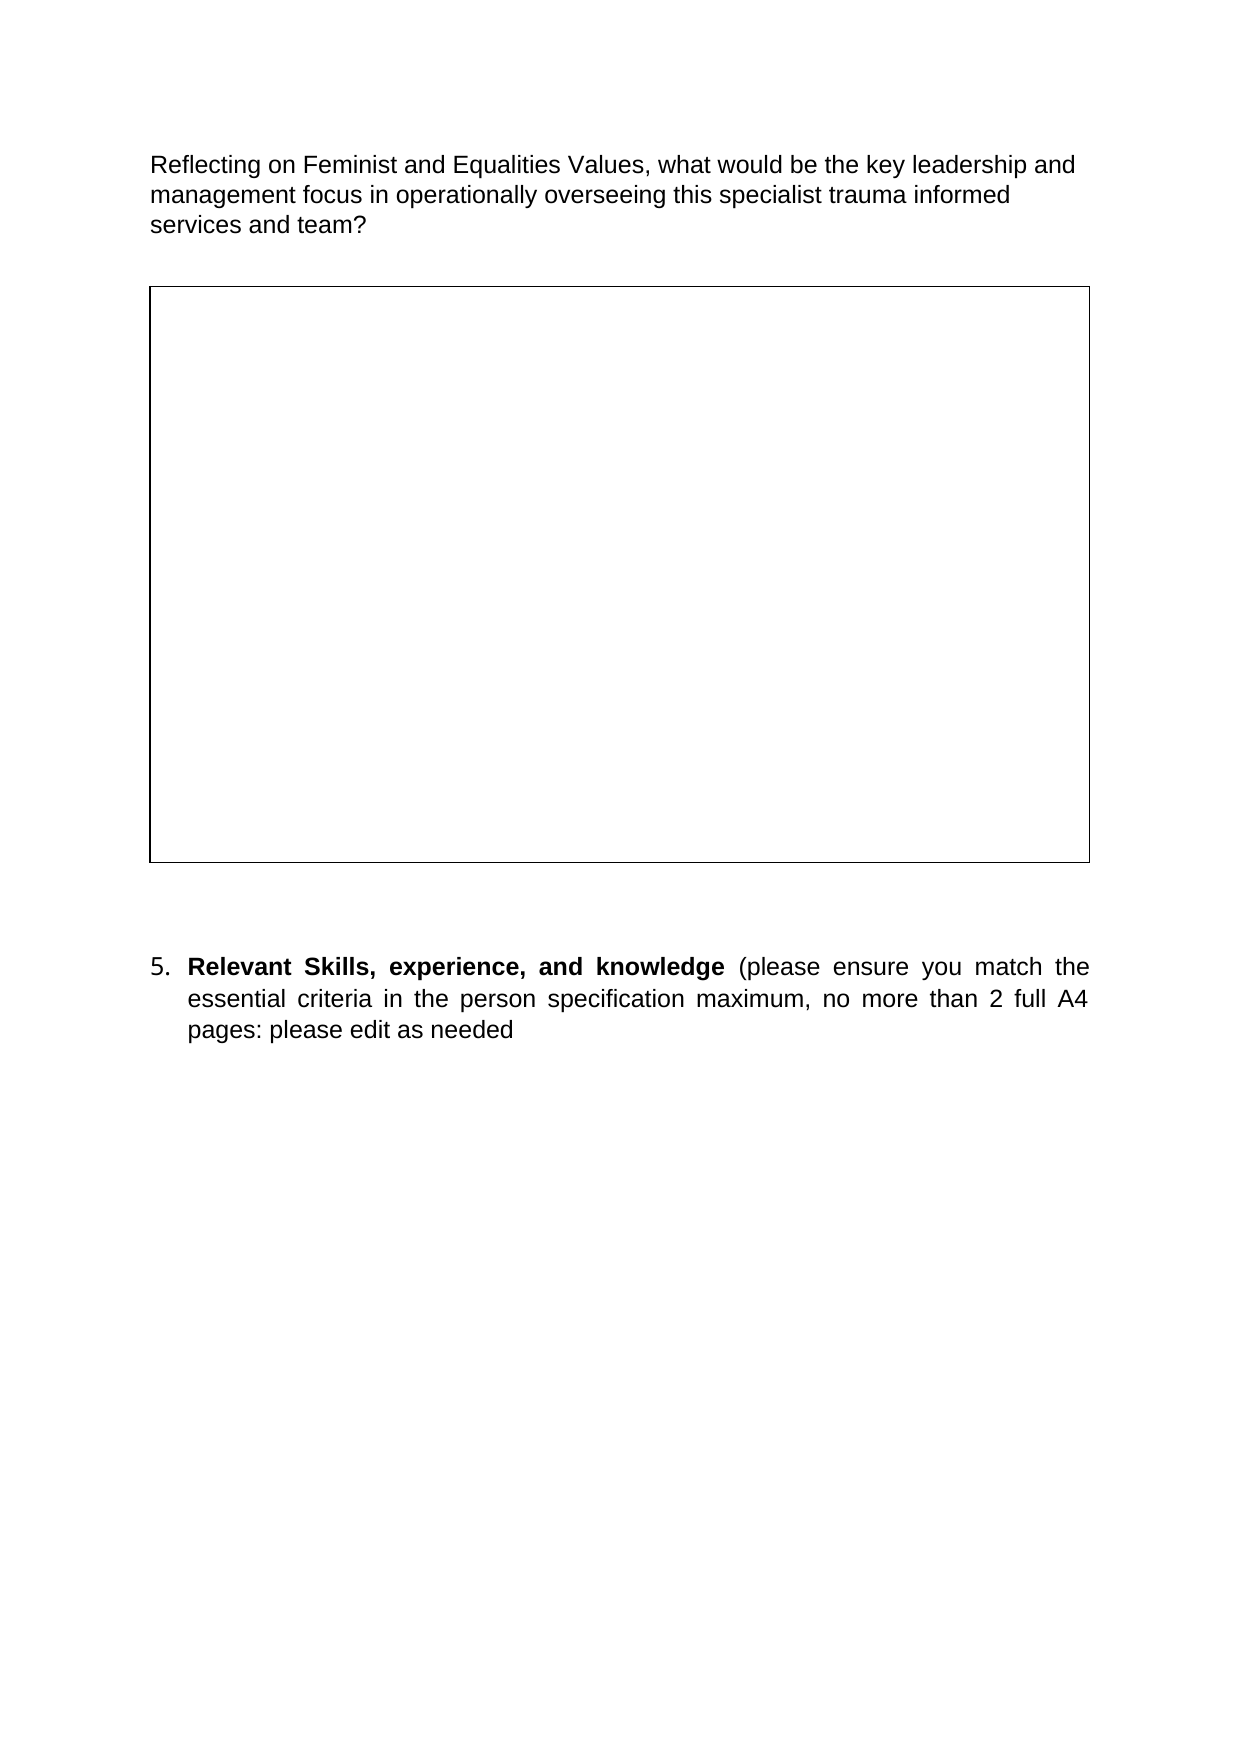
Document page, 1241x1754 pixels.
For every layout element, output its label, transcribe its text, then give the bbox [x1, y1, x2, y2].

text Reflecting on Feminist and Equalities Values, what would be the key leadership and management focus in operationally overseeing this specialist trauma informed services and team? [150, 150, 1090, 239]
table_header [151, 287, 1089, 862]
list Relevant Skills, experience, and knowledge (please ensure you match the essential criteria in the person specification maximum, no more than 2 full A4 pages: please edit as needed [150, 949, 1090, 1043]
